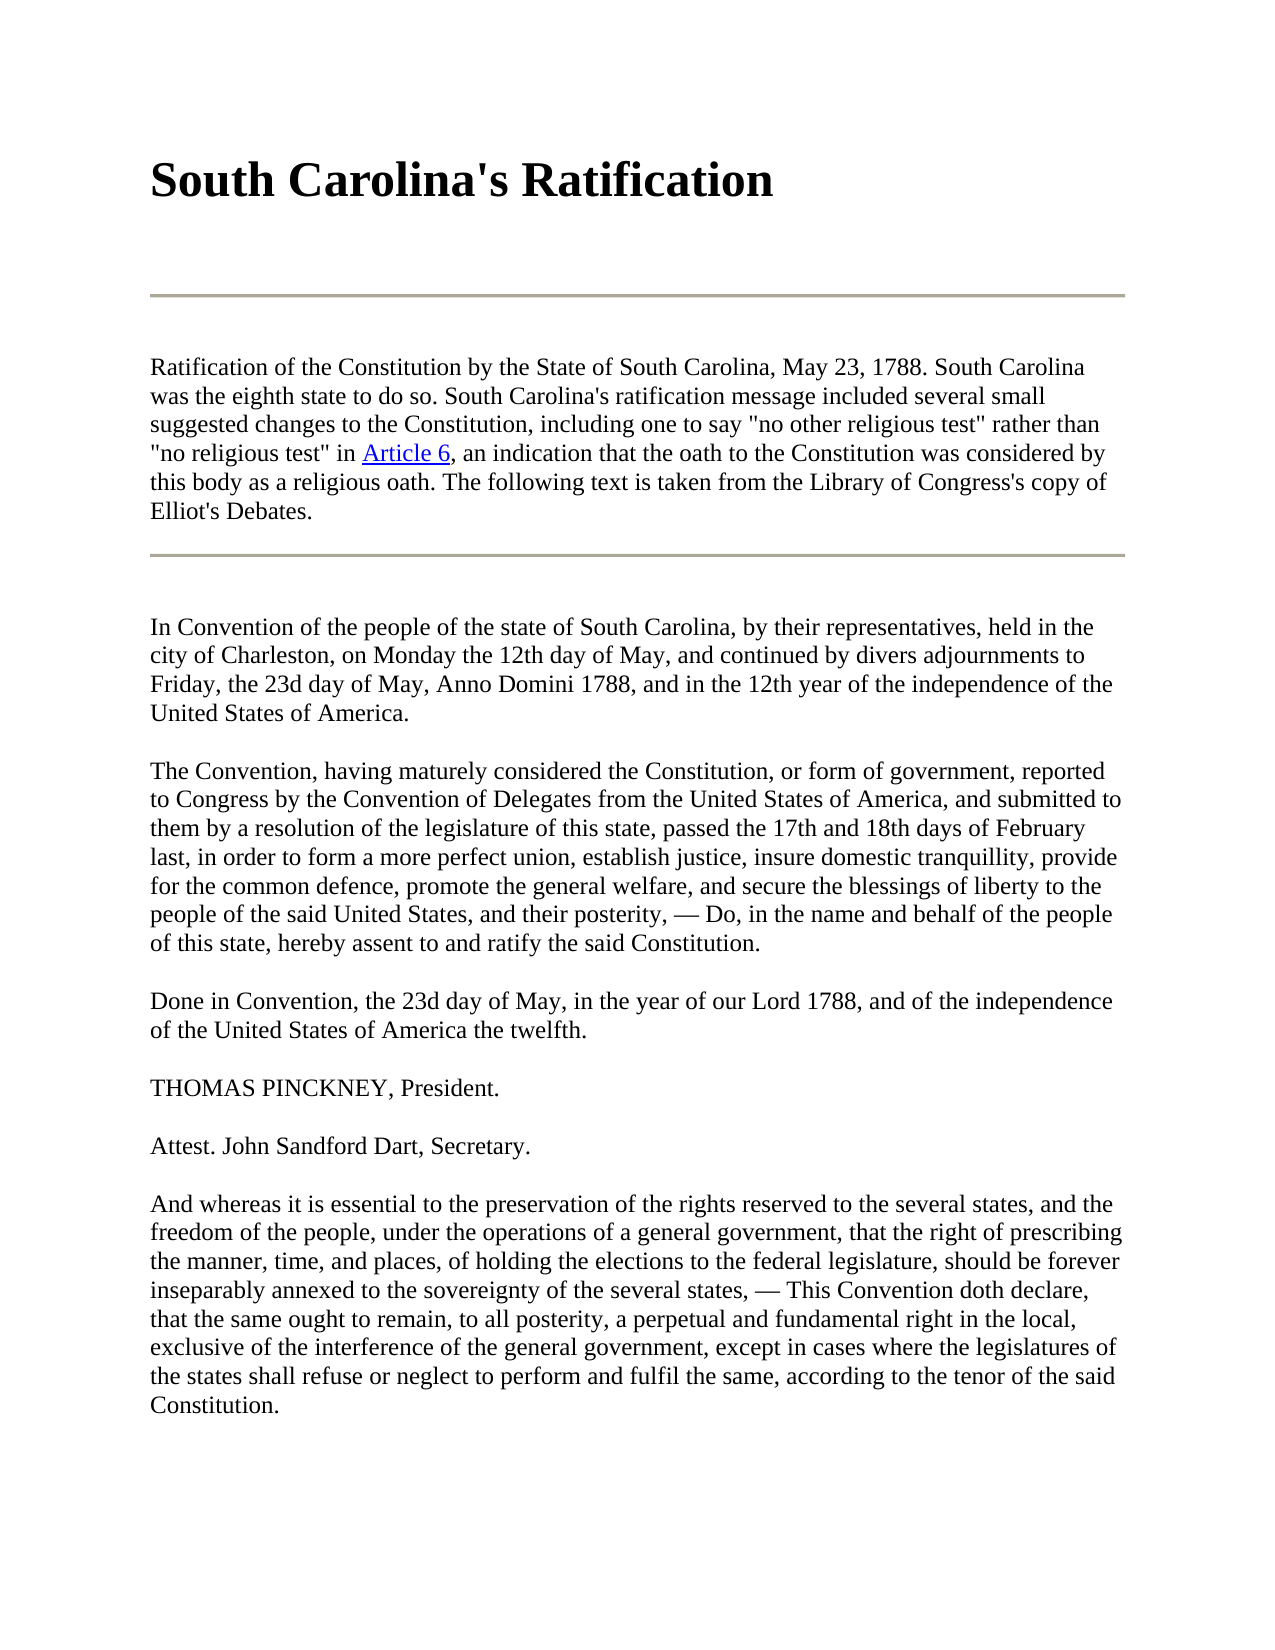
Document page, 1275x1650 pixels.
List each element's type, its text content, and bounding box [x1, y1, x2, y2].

subtitle South Carolina's Ratification [150, 150, 1125, 265]
text Ratification of the Constitution by the State of South Carolina, May 23, 1788. South Carolina was the eighth state to do so. South Carolina's ratification message included several small suggested changes to the Constitution, including one to say "no other religious test" rather than "no religious test" in Article 6, an indication that the oath to the Constitution was considered by this body as a religious oath. The following text is taken from the Library of Congress's copy of Elliot's Debates. [150, 352, 1125, 524]
text In Convention of the people of the state of South Carolina, by their representatives, held in the city of Charleston, on Monday the 12th day of May, and continued by divers adjournments to Friday, the 23d day of May, Anno Domini 1788, and in the 12th year of the independence of the United States of America. [150, 612, 1125, 727]
text Attest. John Sandford Dart, Secretary. [150, 1131, 1125, 1159]
text THOMAS PINCKNEY, President. [150, 1073, 1125, 1102]
text The Convention, having maturely considered the Constitution, or form of government, reported to Congress by the Convention of Delegates from the United States of America, and submitted to them by a resolution of the legislature of this state, passed the 17th and 18th days of February last, in order to form a more perfect union, establish justice, insure domestic tranquillity, provide for the common defence, promote the general welfare, and secure the blessings of liberty to the people of the said United States, and their posterity, — Do, in the name and behalf of the people of this state, hereby assent to and ratify the said Constitution. [150, 756, 1125, 957]
text Done in Convention, the 23d day of May, in the year of our Lord 1788, and of the independence of the United States of America the twelfth. [150, 986, 1125, 1044]
text And whereas it is essential to the preservation of the rights reserved to the several states, and the freedom of the people, under the operations of a general government, that the right of prescribing the manner, time, and places, of holding the elections to the federal legislature, should be forever inseparably annexed to the sovereignty of the several states, — This Convention doth declare, that the same ought to remain, to all posterity, a perpetual and fundamental right in the local, exclusive of the interference of the general government, except in cases where the legislatures of the states shall refuse or neglect to perform and fulfil the same, according to the tenor of the said Constitution. [150, 1189, 1125, 1419]
